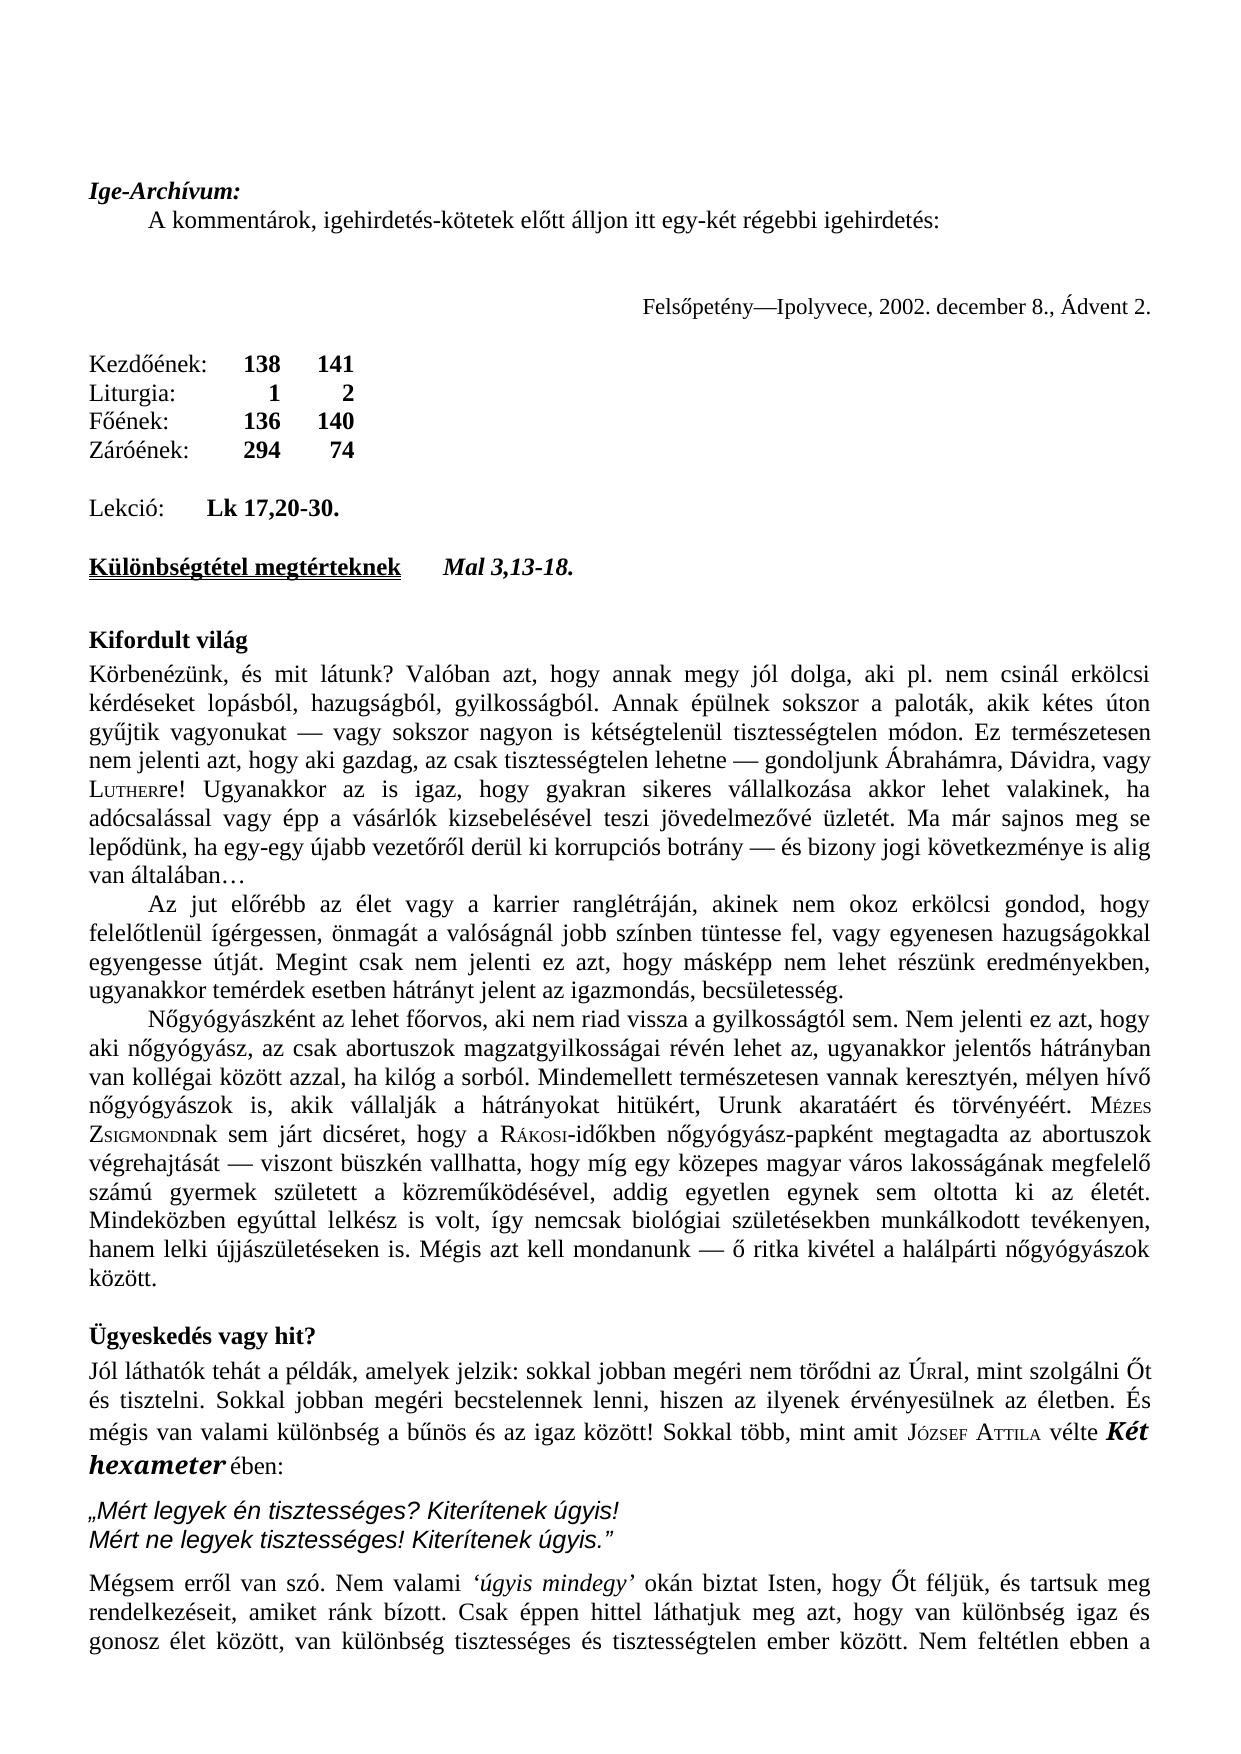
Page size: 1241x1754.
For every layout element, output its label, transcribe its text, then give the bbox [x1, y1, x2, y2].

text Jól láthatók tehát a példák, amelyek jelzik: sokkal jobban megéri nem törődni az Úrral, mint szolgálni Őt és tisztelni. Sokkal jobban megéri becstelennek lenni, hiszen az ilyenek érvényesülnek az életben. És mégis van valami különbség a bűnös és az igaz között! Sokkal több, mint amit József Attila vélte Két hexameterében: [88, 1356, 1152, 1481]
text Lekció: Lk 17,20-30. [88, 493, 1152, 522]
subtitle Kifordult világ [88, 625, 1152, 653]
text Főének: 136 140 [88, 406, 1152, 435]
text „Mért legyek én tisztességes? Kiterítenek úgyis! Mért ne legyek tisztességes! Kiterítenek úgyis.” [88, 1496, 1152, 1554]
text A kommentárok, igehirdetés-kötetek előtt álljon itt egy-két régebbi igehirdetés: [88, 205, 1152, 234]
subtitle Ügyeskedés vagy hit? [88, 1321, 1152, 1350]
text Az jut előrébb az élet vagy a karrier ranglétráján, akinek nem okoz erkölcsi gondod, hogy felelőtlenül ígérgessen, önmagát a valóságnál jobb színben tüntesse fel, vagy egyenesen hazugságokkal egyengesse útját. Megint csak nem jelenti ez azt, hogy másképp nem lehet részünk eredményekben, ugyanakkor temérdek esetben hátrányt jelent az igazmondás, becsületesség. [88, 889, 1152, 1004]
text Felsőpetény―Ipolyvece, 2002. december 8., Ádvent 2. [88, 293, 1152, 319]
text Mégsem erről van szó. Nem valami ‘úgyis mindegy’ okán biztat Isten, hogy Őt féljük, és tartsuk meg rendelkezéseit, amiket ránk bízott. Csak éppen hittel láthatjuk meg azt, hogy van különbség igaz és gonosz élet között, van különbség tisztességes és tisztességtelen ember között. Nem feltétlen ebben a [88, 1568, 1152, 1655]
text Ige-Archívum: [88, 176, 1152, 205]
text Záróének: 294 74 [88, 435, 1152, 464]
text Liturgia: 1 2 [88, 378, 1152, 406]
text Nőgyógyászként az lehet főorvos, aki nem riad vissza a gyilkosságtól sem. Nem jelenti ez azt, hogy aki nőgyógyász, az csak abortuszok magzatgyilkosságai révén lehet az, ugyanakkor jelentős hátrányban van kollégai között azzal, ha kilóg a sorból. Mindemellett természetesen vannak keresztyén, mélyen hívő nőgyógyászok is, akik vállalják a hátrányokat hitükért, Urunk akaratáért és törvényéért. Mézes Zsigmondnak sem járt dicséret, hogy a Rákosi-időkben nőgyógyász-papként megtagadta az abortuszok végrehajtását — viszont büszkén vallhatta, hogy míg egy közepes magyar város lakosságának megfelelő számú gyermek született a közreműködésével, addig egyetlen egynek sem oltotta ki az életét. Mindeközben egyúttal lelkész is volt, így nemcsak biológiai születésekben munkálkodott tevékenyen, hanem lelki újjászületéseken is. Mégis azt kell mondanunk — ő ritka kivétel a halálpárti nőgyógyászok között. [88, 1004, 1152, 1292]
text Körbenézünk, és mit látunk? Valóban azt, hogy annak megy jól dolga, aki pl. nem csinál erkölcsi kérdéseket lopásból, hazugságból, gyilkosságból. Annak épülnek sokszor a paloták, akik kétes úton gyűjtik vagyonukat — vagy sokszor nagyon is kétségtelenül tisztességtelen módon. Ez természetesen nem jelenti azt, hogy aki gazdag, az csak tisztességtelen lehetne — gondoljunk Ábrahámra, Dávidra, vagy Lutherre! Ugyanakkor az is igaz, hogy gyakran sikeres vállalkozása akkor lehet valakinek, ha adócsalással vagy épp a vásárlók kizsebelésével teszi jövedelmezővé üzletét. Ma már sajnos meg se lepődünk, ha egy-egy újabb vezetőről derül ki korrupciós botrány — és bizony jogi következménye is alig van általában… [88, 659, 1152, 889]
text Különbségtétel megtérteknek Mal 3,13-18. [88, 552, 1152, 580]
text Kezdőének: 138 141 [88, 349, 1152, 378]
